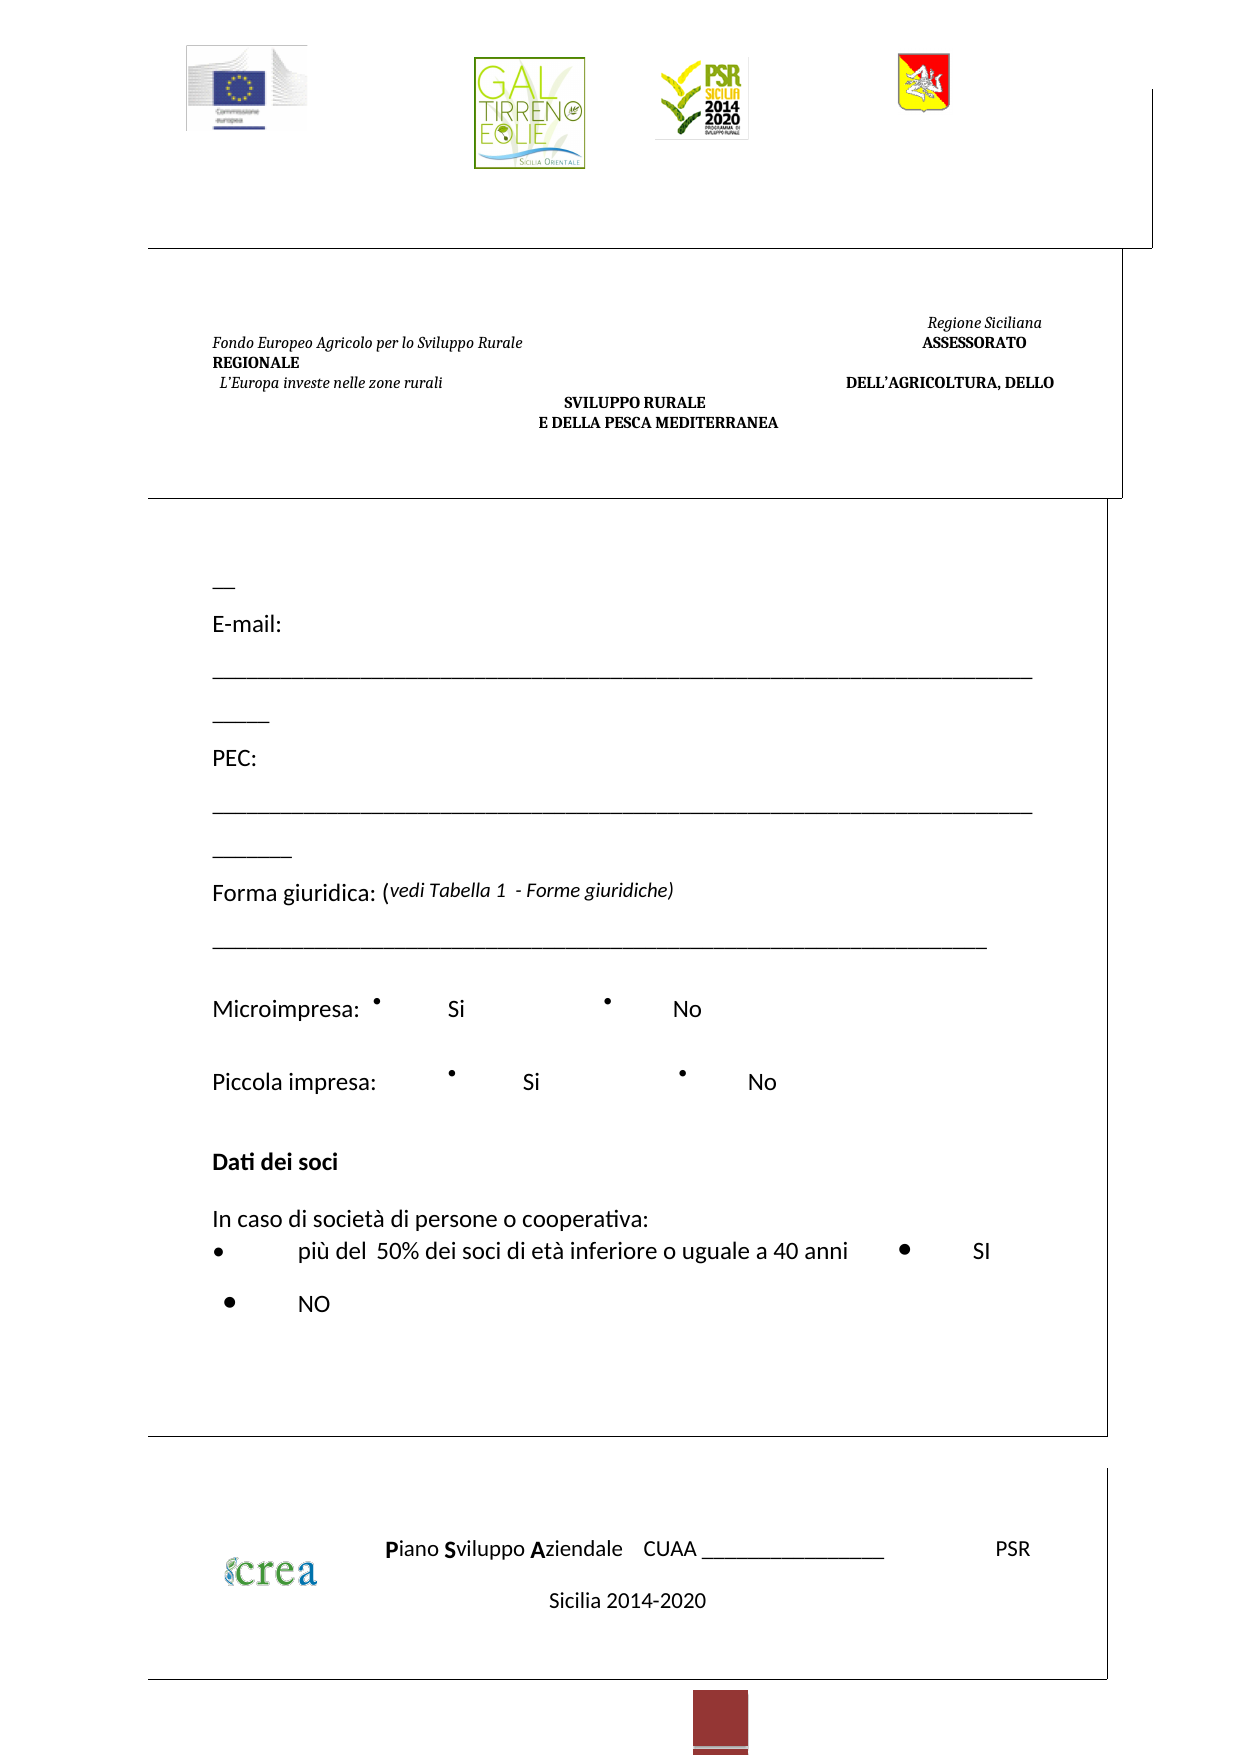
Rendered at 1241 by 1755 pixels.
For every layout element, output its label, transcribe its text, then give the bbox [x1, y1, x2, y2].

subtitle Microimpresa: • Si • No [147, 927, 1107, 1000]
subtitle E-mail: _____________________________________________________________________________ [147, 542, 1107, 677]
subtitle In caso di società di persone o cooperativa: [147, 1137, 1107, 1233]
subtitle • più del 50% dei soci di età inferiore o uguale a 40 anni • SI • NO [147, 1233, 1107, 1340]
subtitle PEC: _______________________________________________________________________________ [147, 677, 1107, 811]
subtitle Telefono: __________________________________________________________________________ [147, 498, 1107, 542]
subtitle Piccola impresa: • Si • No [147, 1000, 1107, 1097]
subtitle Forma giuridica: (vedi Tabella 1 - Forme giuridiche) ____________________________________________________________________ [147, 811, 1107, 927]
